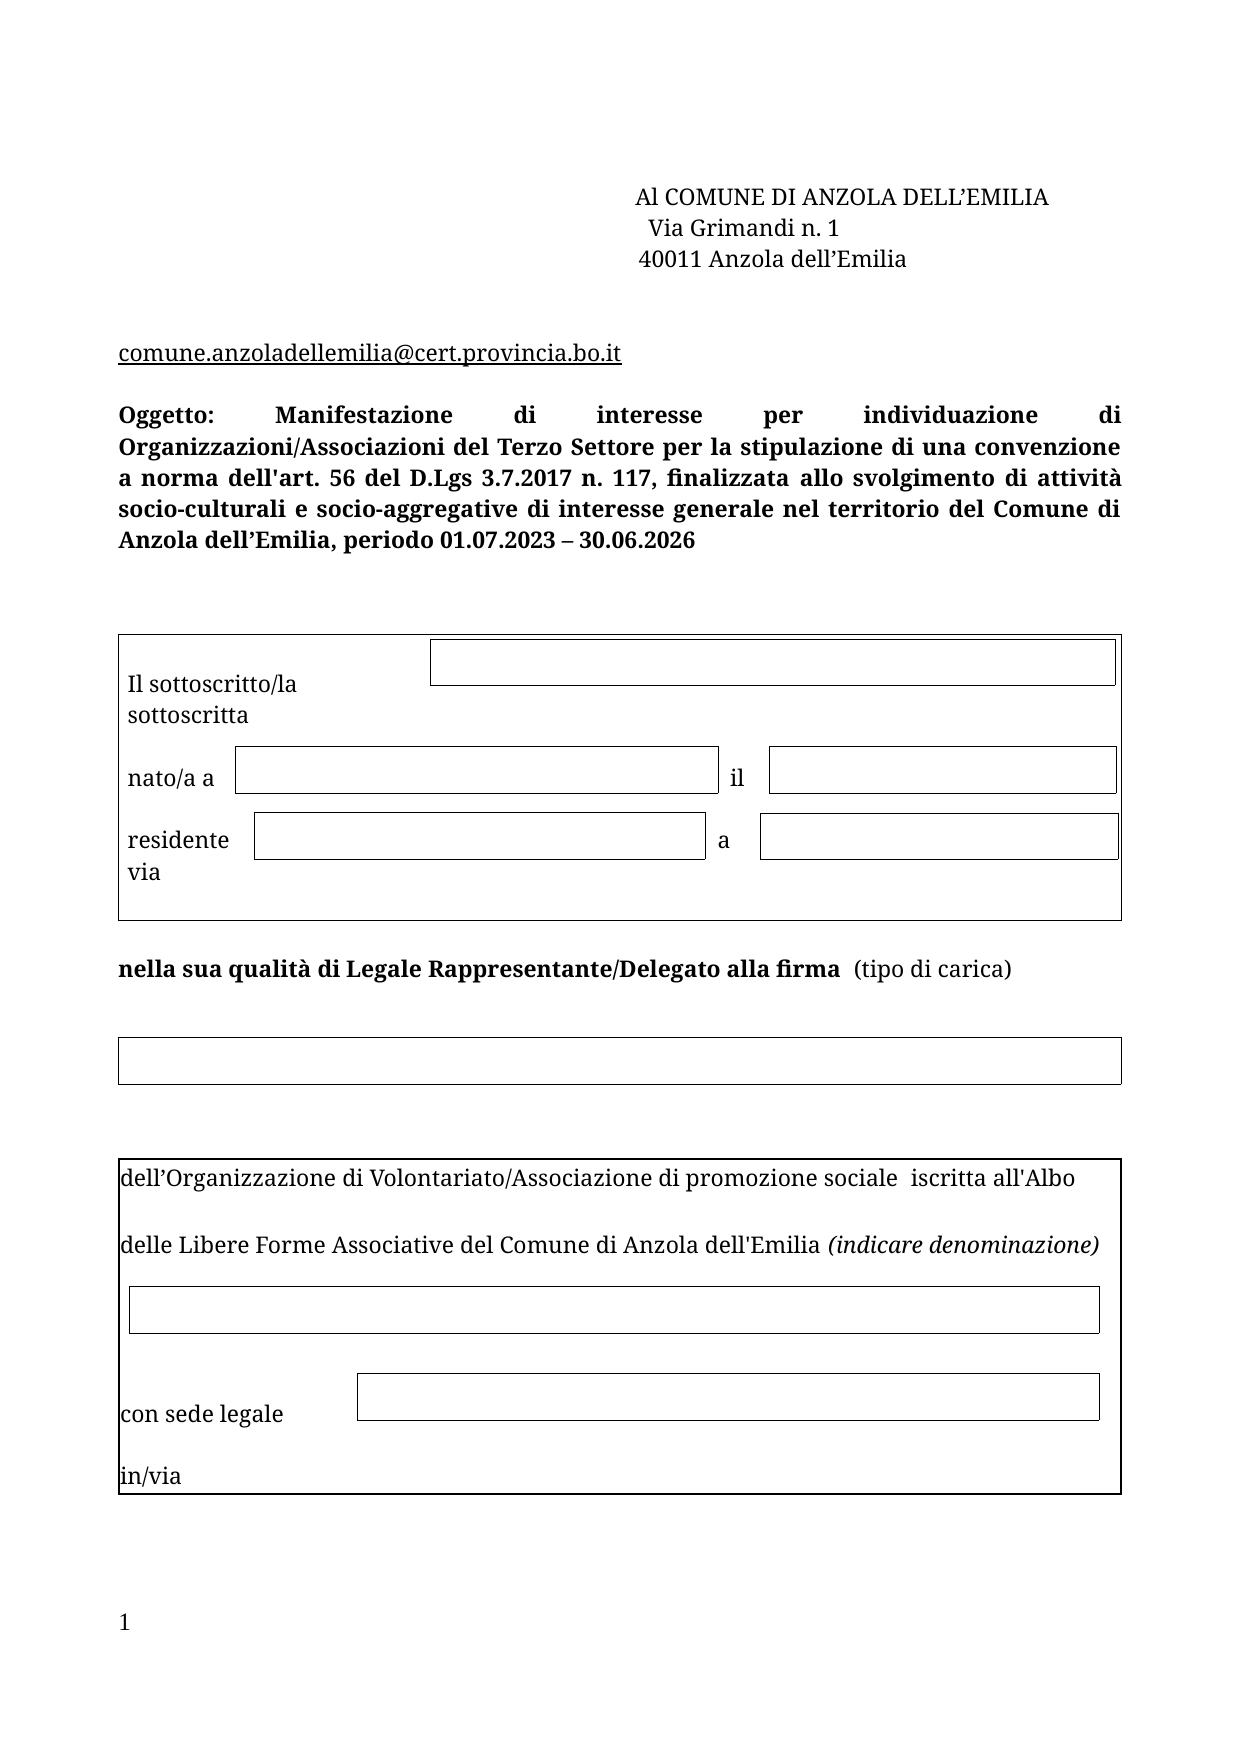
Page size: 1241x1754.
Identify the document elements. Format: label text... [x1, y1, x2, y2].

text comune.anzoladellemilia@cert.provincia.bo.it [118, 274, 1122, 368]
text nella sua qualità di Legale Rappresentante/Delegato alla firma (tipo di carica) [118, 952, 1122, 984]
text residente a via [119, 821, 1121, 887]
text 40011 Anzola dell’Emilia [118, 243, 1122, 274]
text il [719, 759, 769, 793]
text nato/a a [119, 759, 235, 793]
text Al COMUNE DI ANZOLA DELL’EMILIA [118, 181, 1122, 212]
text Oggetto: Manifestazione di interesse per individuazione di Organizzazioni/Associazioni del Terzo Settore per la stipulazione di una convenzione a norma dell'art. 56 del D.Lgs 3.7.2017 n. 117, finalizzata allo svolgimento di attività socio-culturali e socio-aggregative di interesse generale nel territorio del Comune di Anzola dell’Emilia, periodo 01.07.2023 – 30.06.2026 [118, 399, 1122, 556]
text Il sottoscritto/la sottoscritta [119, 665, 1121, 731]
text dell’Organizzazione di Volontariato/Associazione di promozione sociale iscritta all'Albo delle Libere Forme Associative del Comune di Anzola dell'Emilia (indicare denominazione) [120, 1160, 1120, 1261]
text con sede legale in/via [120, 1394, 1120, 1493]
text Via Grimandi n. 1 [118, 212, 1122, 243]
